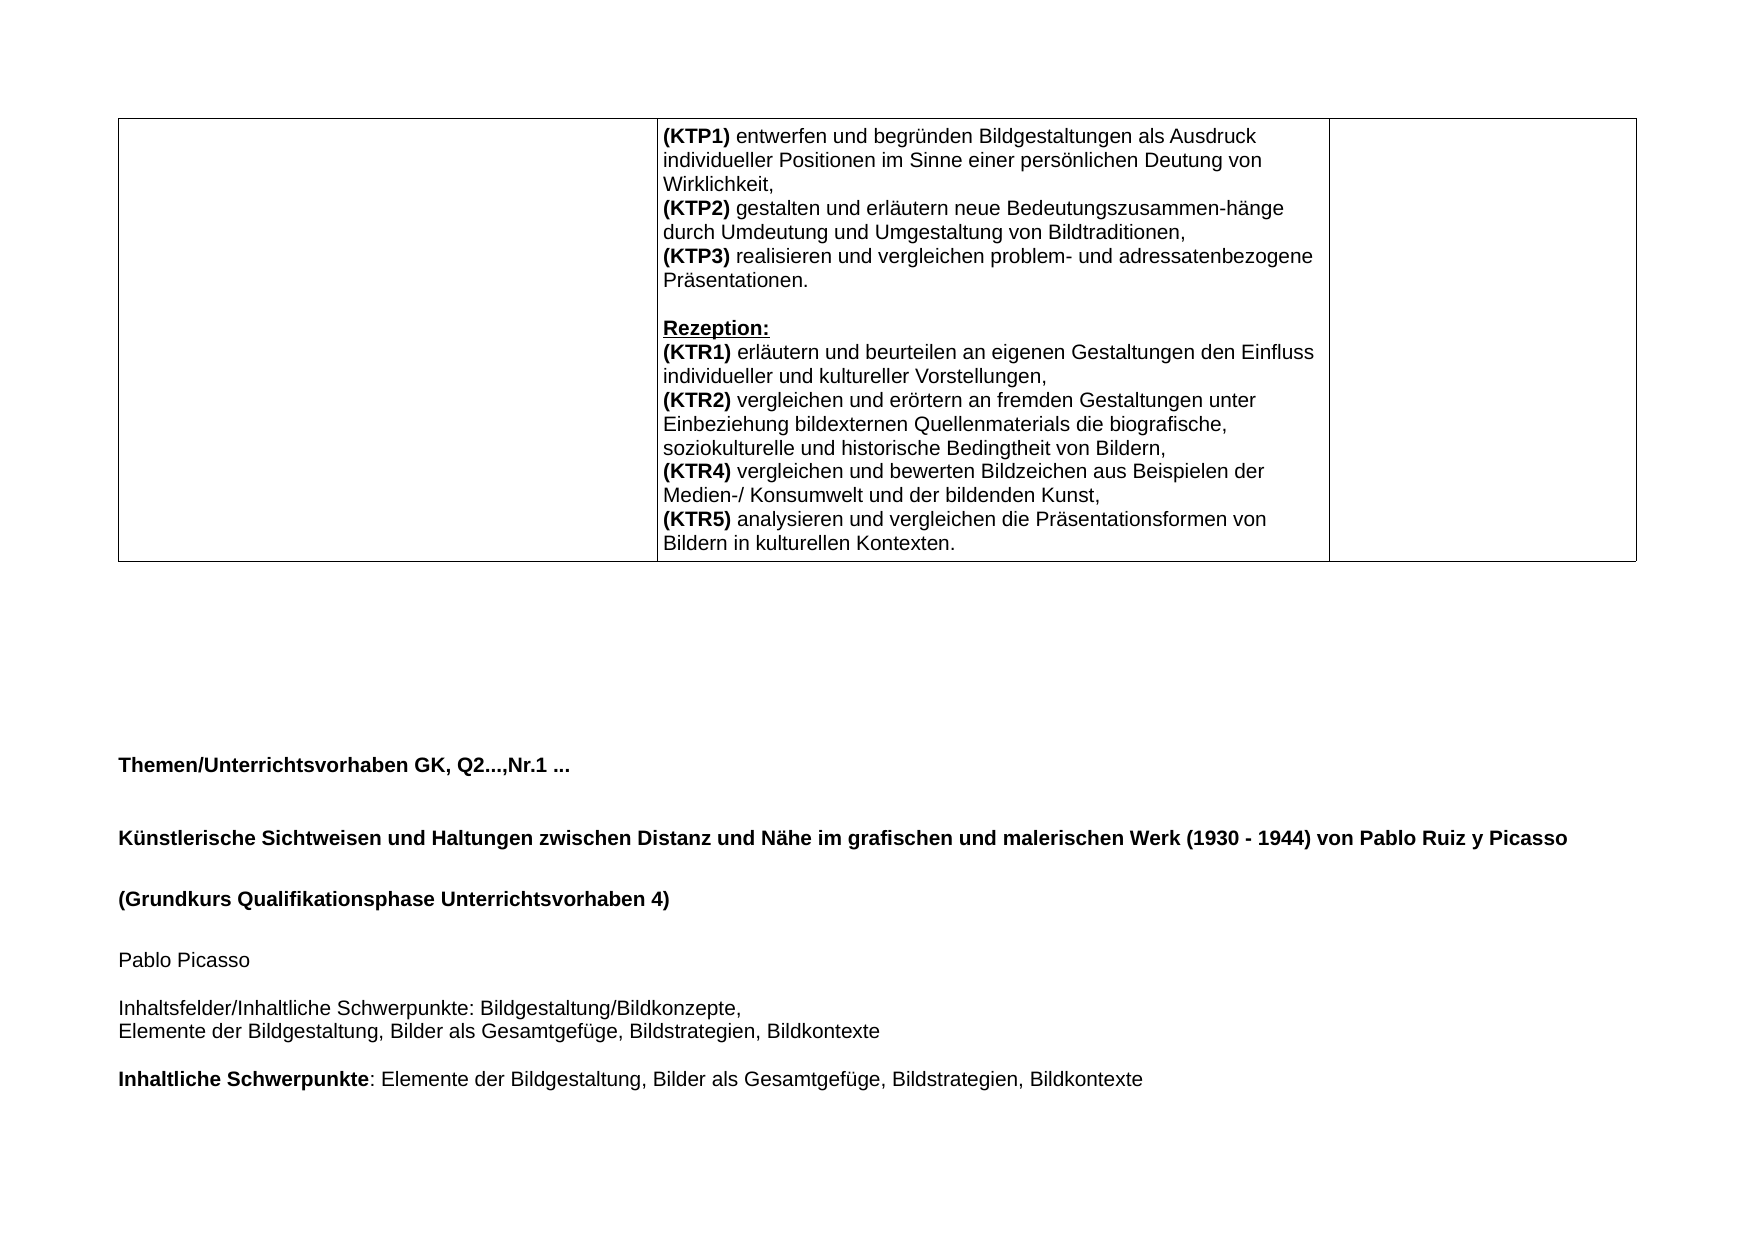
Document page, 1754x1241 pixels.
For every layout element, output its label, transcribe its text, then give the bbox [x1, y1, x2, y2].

subtitle (Grundkurs Qualifikationsphase Unterrichtsvorhaben 4) [118, 887, 1636, 911]
subtitle Künstlerische Sichtweisen und Haltungen zwischen Distanz und Nähe im grafischen und malerischen Werk (1930 - 1944) von Pablo Ruiz y Picasso [118, 826, 1636, 849]
text Elemente der Bildgestaltung, Bilder als Gesamtgefüge, Bildstrategien, Bildkontexte [118, 1019, 1636, 1043]
text Themen/Unterrichtsvorhaben GK, Q2...,Nr.1 ... [118, 753, 1636, 777]
table_cell [119, 119, 657, 561]
text Inhaltliche Schwerpunkte: Elemente der Bildgestaltung, Bilder als Gesamtgefüge, Bildstrategien, Bildkontexte [118, 1067, 1636, 1091]
table_cell [1330, 119, 1636, 561]
table_cell (KTP1) entwerfen und begründen Bildgestaltungen als Ausdruck individueller Positionen im Sinne einer persönlichen Deutung von Wirklichkeit, (KTP2) gestalten und erläutern neue Bedeutungszusammen-hänge durch Umdeutung und Umgestaltung von Bildtraditionen, (KTP3) realisieren und vergleichen problem- und adressatenbezogene Präsentationen. Rezeption: (KTR1) erläutern und beurteilen an eigenen Gestaltungen den Einfluss individueller und kultureller Vorstellungen, (KTR2) vergleichen und erörtern an fremden Gestaltungen unter Einbeziehung bildexternen Quellenmaterials die biografische, soziokulturelle und historische Bedingtheit von Bildern, (KTR4) vergleichen und bewerten Bildzeichen aus Beispielen der Medien-/ Konsumwelt und der bildenden Kunst, (KTR5) analysieren und vergleichen die Präsentationsformen von Bildern in kulturellen Kontexten. [658, 119, 1329, 561]
text Inhaltsfelder/Inhaltliche Schwerpunkte: Bildgestaltung/Bildkonzepte, [118, 995, 1636, 1019]
text Pablo Picasso [118, 947, 1636, 971]
